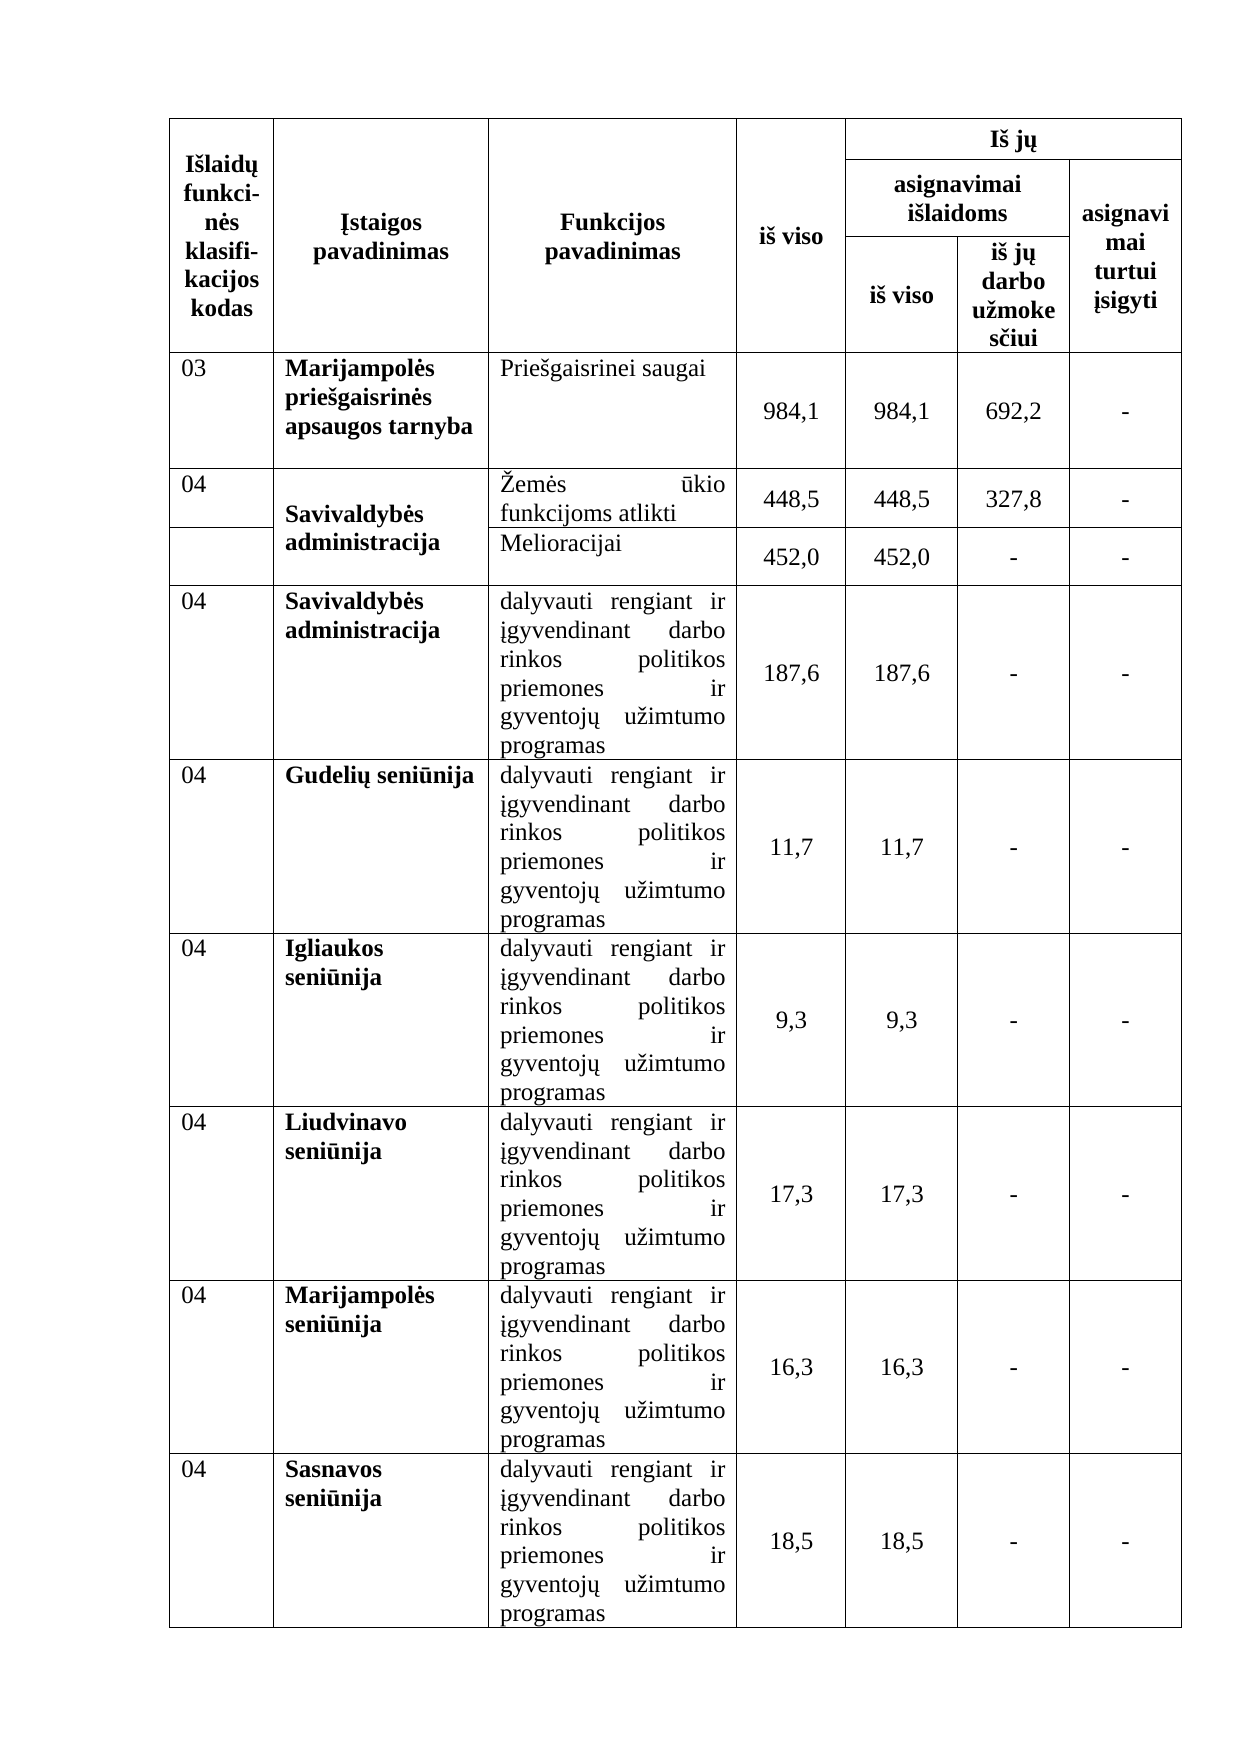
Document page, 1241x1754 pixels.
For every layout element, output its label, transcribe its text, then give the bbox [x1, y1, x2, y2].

table_cell - [958, 1107, 1069, 1279]
table_cell Marijampolės priešgaisrinės apsaugos tarnyba [274, 353, 488, 468]
table_cell 984,1 [737, 353, 845, 468]
table_cell Savivaldybės administracija [274, 469, 488, 585]
table_cell 17,3 [737, 1107, 845, 1279]
table_cell 448,5 [846, 469, 957, 527]
table_cell 04 [170, 1107, 273, 1279]
table_cell Melioracijai [489, 528, 736, 585]
table_cell dalyvauti rengiant ir įgyvendinant darbo rinkos politikos priemones ir gyventojų užimtumo programas [489, 586, 736, 759]
table_cell 984,1 [846, 353, 957, 468]
table_cell - [1070, 353, 1181, 468]
table_cell - [1070, 586, 1181, 759]
table_cell Savivaldybės administracija [274, 586, 488, 759]
table_cell 327,8 [958, 469, 1069, 527]
table_cell dalyvauti rengiant ir įgyvendinant darbo rinkos politikos priemones ir gyventojų užimtumo programas [489, 760, 736, 932]
table_cell dalyvauti rengiant ir įgyvendinant darbo rinkos politikos priemones ir gyventojų užimtumo programas [489, 1454, 736, 1627]
table_cell 17,3 [846, 1107, 957, 1279]
table_cell 04 [170, 1454, 273, 1627]
table_cell 9,3 [737, 934, 845, 1106]
table_cell 452,0 [846, 528, 957, 585]
table_cell 04 [170, 760, 273, 932]
table_header Išlaidų funkci-nės klasifi-kacijos kodas [170, 119, 273, 352]
table_cell dalyvauti rengiant ir įgyvendinant darbo rinkos politikos priemones ir gyventojų užimtumo programas [489, 1107, 736, 1279]
table_cell - [958, 1454, 1069, 1627]
table_cell 18,5 [737, 1454, 845, 1627]
table_cell 187,6 [737, 586, 845, 759]
table_cell - [1070, 528, 1181, 585]
table_cell - [958, 760, 1069, 932]
table_cell - [958, 934, 1069, 1106]
table_cell 16,3 [846, 1281, 957, 1453]
table_cell Priešgaisrinei saugai [489, 353, 736, 468]
table_cell dalyvauti rengiant ir įgyvendinant darbo rinkos politikos priemones ir gyventojų užimtumo programas [489, 934, 736, 1106]
table_cell - [1070, 469, 1181, 527]
table_cell 04 [170, 934, 273, 1106]
table_header Funkcijos pavadinimas [489, 119, 736, 352]
table_cell Liudvinavo seniūnija [274, 1107, 488, 1279]
table_cell 11,7 [846, 760, 957, 932]
table_cell dalyvauti rengiant ir įgyvendinant darbo rinkos politikos priemones ir gyventojų užimtumo programas [489, 1281, 736, 1453]
table_cell - [1070, 934, 1181, 1106]
table_cell - [958, 528, 1069, 585]
table_cell 692,2 [958, 353, 1069, 468]
table_cell - [958, 1281, 1069, 1453]
table_cell 11,7 [737, 760, 845, 932]
table_cell 04 [170, 586, 273, 759]
table_cell - [958, 586, 1069, 759]
table_cell 187,6 [846, 586, 957, 759]
table_cell Gudelių seniūnija [274, 760, 488, 932]
table_cell 03 [170, 353, 273, 468]
table_cell 9,3 [846, 934, 957, 1106]
table_cell - [1070, 1107, 1181, 1279]
table_cell 04 [170, 469, 273, 527]
table_cell - [1070, 1454, 1181, 1627]
table_cell Žemės ūkio funkcijoms atlikti [489, 469, 736, 527]
table_header iš viso [737, 119, 845, 352]
table_cell Marijampolės seniūnija [274, 1281, 488, 1453]
table_cell asignavimai turtui įsigyti [1070, 160, 1181, 352]
table_cell 448,5 [737, 469, 845, 527]
table_cell - [1070, 1281, 1181, 1453]
table_cell [170, 528, 273, 585]
table_cell iš jų darbo užmokesčiui [958, 237, 1069, 352]
table_cell - [1070, 760, 1181, 932]
table_cell 452,0 [737, 528, 845, 585]
table_cell 16,3 [737, 1281, 845, 1453]
table_cell Igliaukos seniūnija [274, 934, 488, 1106]
table_header Iš jų [846, 119, 1181, 159]
table_cell 04 [170, 1281, 273, 1453]
table_cell Sasnavos seniūnija [274, 1454, 488, 1627]
table_cell asignavimai išlaidoms [846, 160, 1069, 236]
table_header Įstaigos pavadinimas [274, 119, 488, 352]
table_cell iš viso [846, 237, 957, 352]
table_cell 18,5 [846, 1454, 957, 1627]
